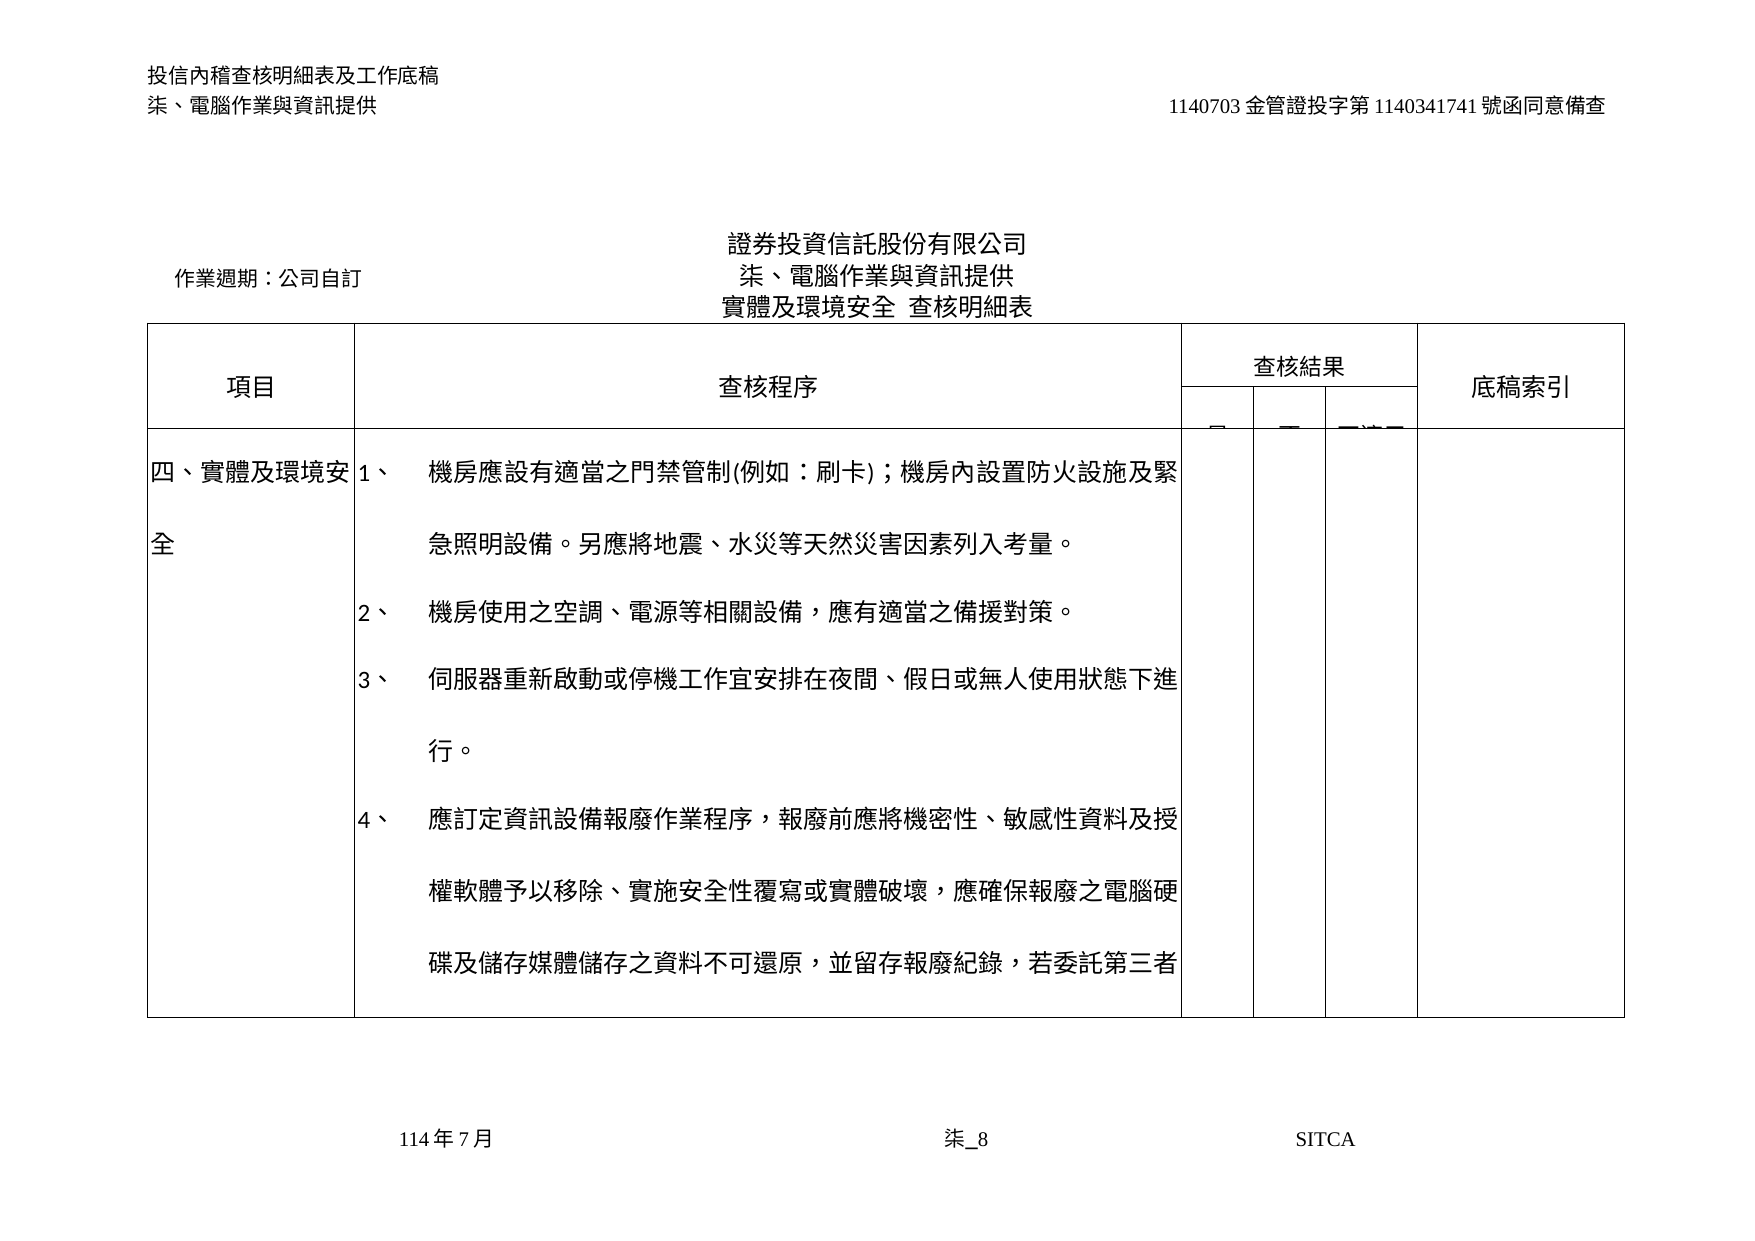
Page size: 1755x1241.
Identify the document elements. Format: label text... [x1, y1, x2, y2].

table_cell 不適用 [1326, 387, 1417, 428]
table_header 項目 [148, 324, 354, 428]
text 柒、電腦作業與資訊提供 [177, 264, 519, 291]
table_cell 否 [1254, 387, 1325, 428]
table_cell 是 [1182, 387, 1253, 428]
table_header 查核結果 [1182, 324, 1417, 386]
table_cell [1326, 429, 1417, 1017]
text 證券投資信託股份有限公司 [148, 229, 1606, 260]
table_cell 機房應設有適當之門禁管制(例如：刷卡)；機房內設置防火設施及緊急照明設備。另應將地震、水災等天然災害因素列入考量。 機房使用之空調、電源等相關設備，應有適當之備援對策。 伺服器重新啟動或停機工作宜安排在夜間、假日或無人使用狀態下進行。 應訂定資訊設備報廢作業程序，報廢前應將機密性、敏感性資料及授權軟體予以移除、實施安全性覆寫或實體破壞，應確保報廢之電腦硬碟及儲存媒體儲存之資料不可還原，並留存報廢紀錄，若委託第三者銷毀時，應簽訂保密合約。 規劃備援機房時應遵循政府建築及消防相關法令法規，考量支援設施包含電力供給、空調配置、環境監控與告警等配置。 前一年度月平均境內外管理資產規模達新台幣五千億元以上之證券投資信託事業及經營接受客戶全權委託投資業務之證券投資顧問事業，應設置異地備援機房。 [355, 429, 1181, 1017]
table_cell 四、實體及環境安全 [148, 429, 354, 1017]
text 柒、電腦作業與資訊提供 [527, 260, 1606, 291]
table_header 底稿索引 [1418, 324, 1624, 428]
table_header 查核程序 [355, 324, 1181, 428]
table_cell [1418, 429, 1624, 1017]
table_cell [1182, 429, 1253, 1017]
text 柒、電腦作業與資訊提供 [148, 260, 169, 291]
table_cell [1254, 429, 1325, 1017]
text 實體及環境安全 查核明細表 [148, 291, 1606, 322]
